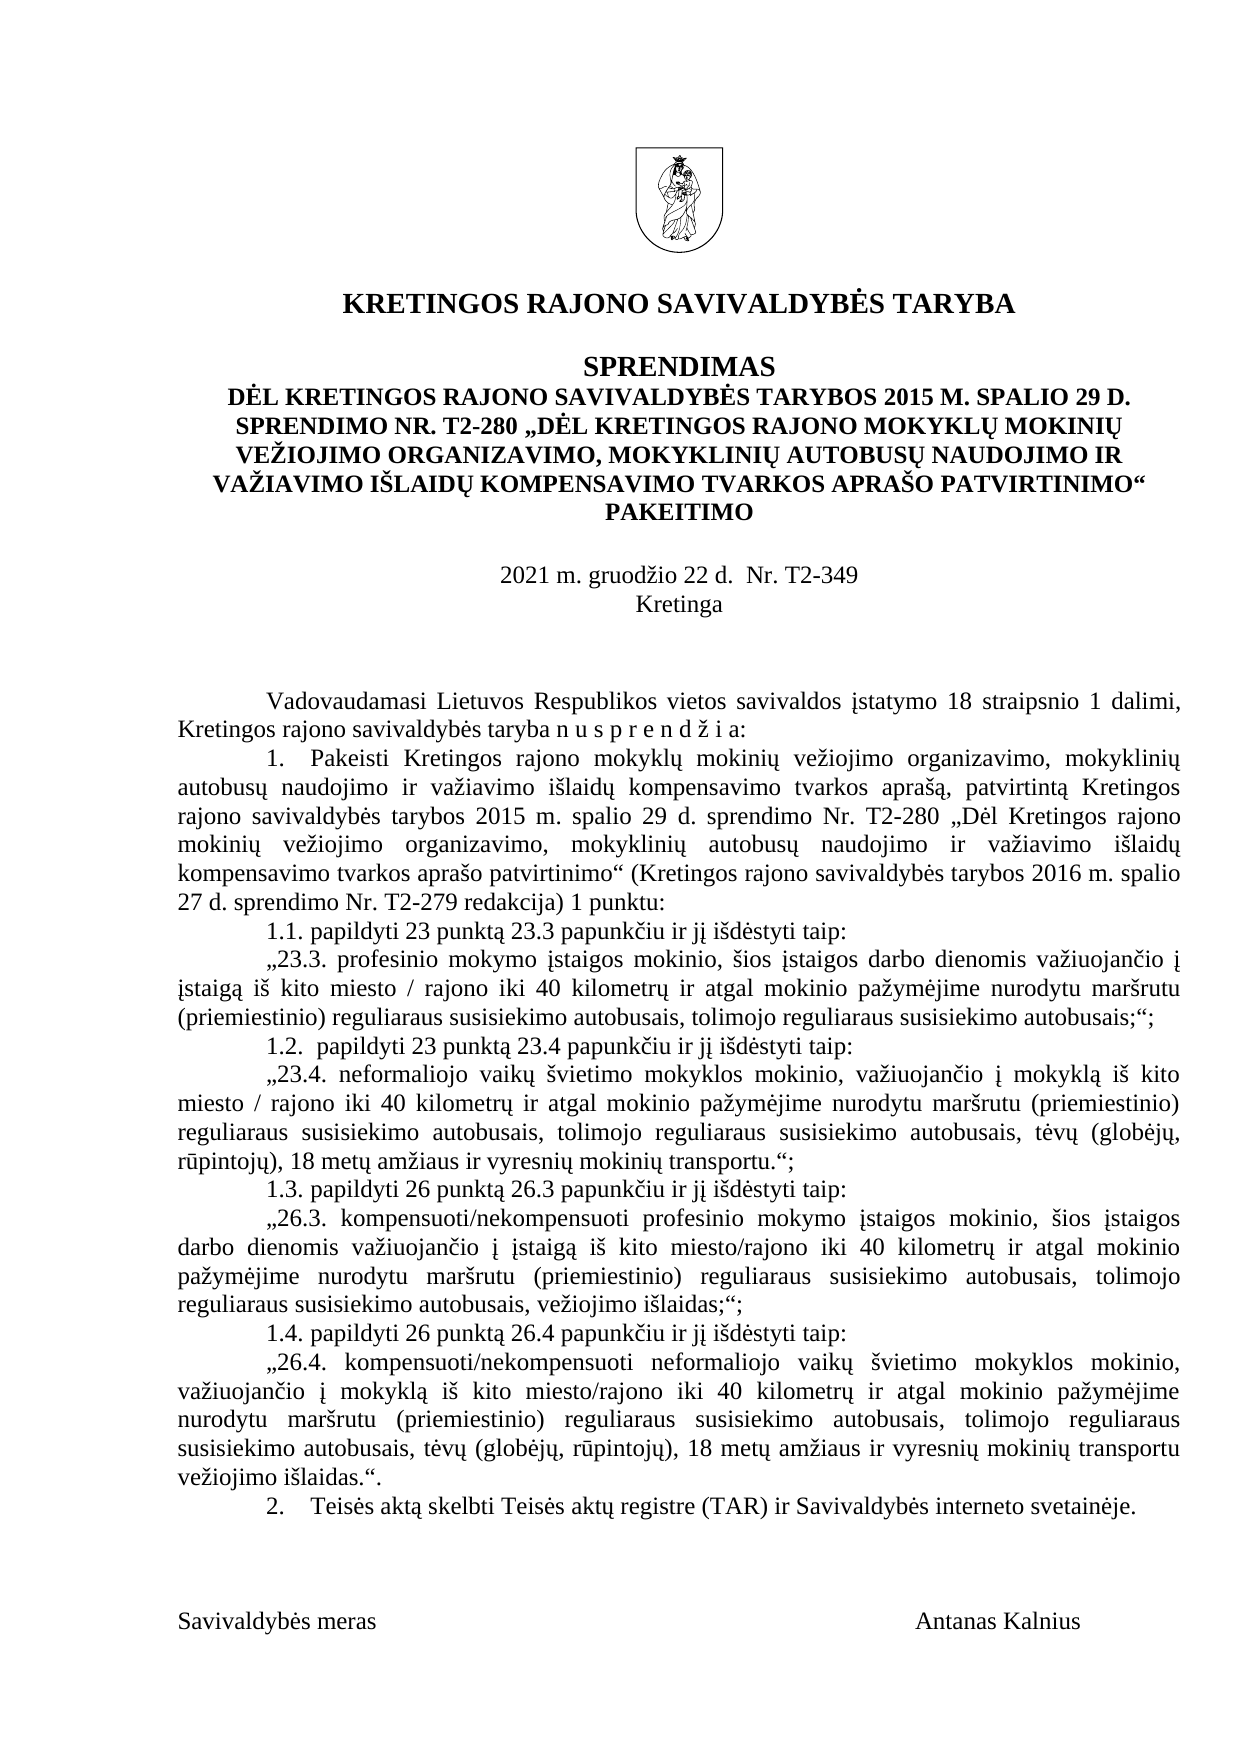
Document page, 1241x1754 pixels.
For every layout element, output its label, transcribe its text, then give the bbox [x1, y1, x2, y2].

text 1.1. papildyti 23 punktą 23.3 papunkčiu ir jį išdėstyti taip: [177, 916, 1181, 944]
text 2. Teisės aktą skelbti Teisės aktų registre (TAR) ir Savivaldybės interneto svetainėje. [177, 1491, 1181, 1519]
text „26.4. kompensuoti/nekompensuoti neformaliojo vaikų švietimo mokyklos mokinio, važiuojančio į mokyklą iš kito miesto/rajono iki 40 kilometrų ir atgal mokinio pažymėjime nurodytu maršrutu (priemiestinio) reguliaraus susisiekimo autobusais, tolimojo reguliaraus susisiekimo autobusais, tėvų (globėjų, rūpintojų), 18 metų amžiaus ir vyresnių mokinių transportu vežiojimo išlaidas.“. [177, 1347, 1181, 1491]
text „23.4. neformaliojo vaikų švietimo mokyklos mokinio, važiuojančio į mokyklą iš kito miesto / rajono iki 40 kilometrų ir atgal mokinio pažymėjime nurodytu maršrutu (priemiestinio) reguliaraus susisiekimo autobusais, tolimojo reguliaraus susisiekimo autobusais, tėvų (globėjų, rūpintojų), 18 metų amžiaus ir vyresnių mokinių transportu.“; [177, 1059, 1181, 1174]
text Savivaldybės meras Antanas Kalnius [177, 1606, 1181, 1634]
text DĖL KRETINGOS RAJONO SAVIVALDYBĖS TARYBOS 2015 M. SPALIO 29 D. SPRENDIMO NR. T2-280 „DĖL KRETINGOS RAJONO MOKYKLŲ MOKINIŲ VEŽIOJIMO ORGANIZAVIMO, MOKYKLINIŲ AUTOBUSŲ NAUDOJIMO IR VAŽIAVIMO IŠLAIDŲ KOMPENSAVIMO TVARKOS APRAŠO PATVIRTINIMO“ PAKEITIMO [177, 382, 1181, 526]
text 1.2. papildyti 23 punktą 23.4 papunkčiu ir jį išdėstyti taip: [177, 1031, 1181, 1059]
text 1.3. papildyti 26 punktą 26.3 papunkčiu ir jį išdėstyti taip: [177, 1174, 1181, 1203]
text 2021 m. gruodžio 22 d. Nr. T2-349 [177, 560, 1181, 589]
text 1. Pakeisti Kretingos rajono mokyklų mokinių vežiojimo organizavimo, mokyklinių autobusų naudojimo ir važiavimo išlaidų kompensavimo tvarkos aprašą, patvirtintą Kretingos rajono savivaldybės tarybos 2015 m. spalio 29 d. sprendimo Nr. T2-280 „Dėl Kretingos rajono mokinių vežiojimo organizavimo, mokyklinių autobusų naudojimo ir važiavimo išlaidų kompensavimo tvarkos aprašo patvirtinimo“ (Kretingos rajono savivaldybės tarybos 2016 m. spalio 27 d. sprendimo Nr. T2-279 redakcija) 1 punktu: [177, 743, 1181, 916]
text SPRENDIMAS [177, 349, 1181, 382]
text 1.4. papildyti 26 punktą 26.4 papunkčiu ir jį išdėstyti taip: [177, 1318, 1181, 1347]
text „23.3. profesinio mokymo įstaigos mokinio, šios įstaigos darbo dienomis važiuojančio į įstaigą iš kito miesto / rajono iki 40 kilometrų ir atgal mokinio pažymėjime nurodytu maršrutu (priemiestinio) reguliaraus susisiekimo autobusais, tolimojo reguliaraus susisiekimo autobusais;“; [177, 944, 1181, 1031]
text KRETINGOS RAJONO SAVIVALDYBĖS TARYBA [177, 287, 1181, 320]
text „26.3. kompensuoti/nekompensuoti profesinio mokymo įstaigos mokinio, šios įstaigos darbo dienomis važiuojančio į įstaigą iš kito miesto/rajono iki 40 kilometrų ir atgal mokinio pažymėjime nurodytu maršrutu (priemiestinio) reguliaraus susisiekimo autobusais, tolimojo reguliaraus susisiekimo autobusais, vežiojimo išlaidas;“; [177, 1203, 1181, 1318]
text Vadovaudamasi Lietuvos Respublikos vietos savivaldos įstatymo 18 straipsnio 1 dalimi, Kretingos rajono savivaldybės taryba n u s p r e n d ž i a: [177, 686, 1181, 743]
text Kretinga [177, 589, 1181, 618]
